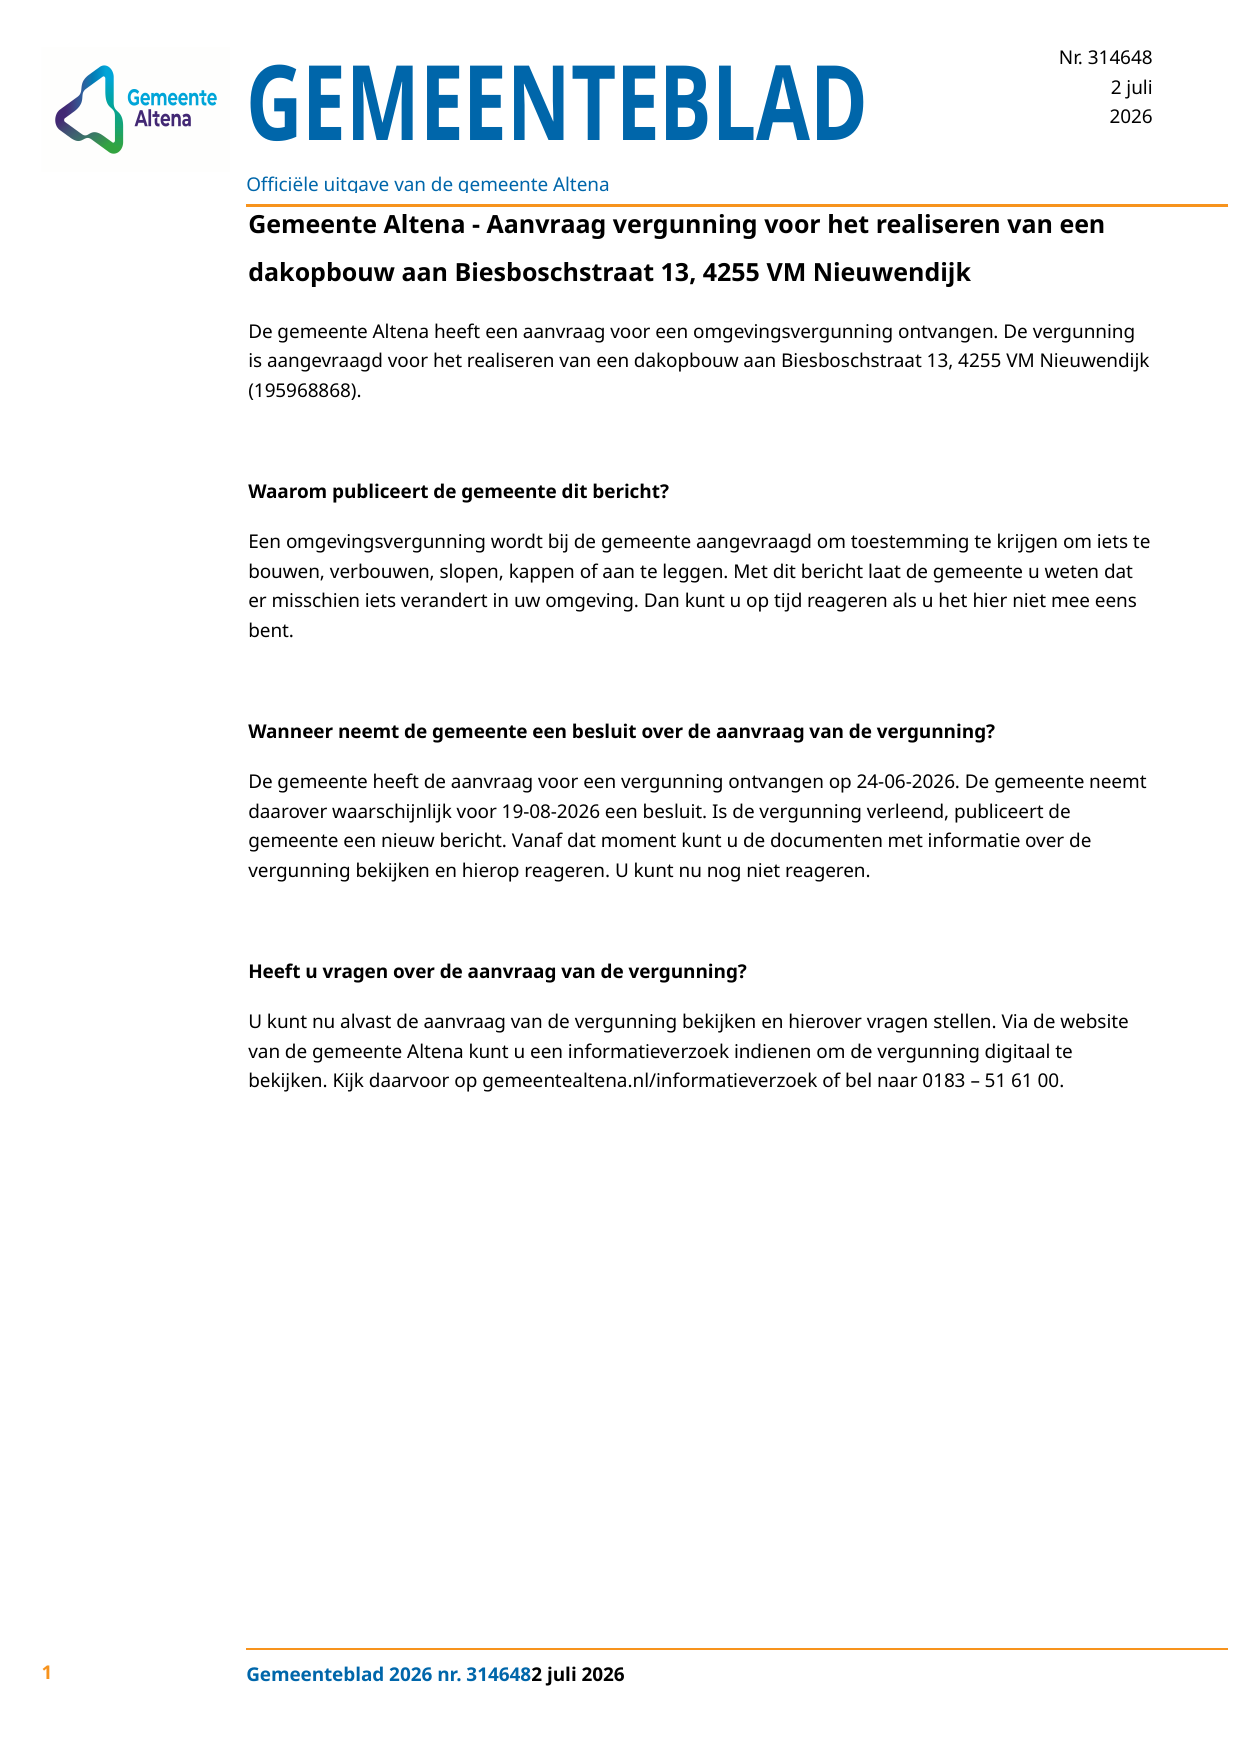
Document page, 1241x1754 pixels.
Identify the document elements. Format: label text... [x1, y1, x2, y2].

text Heeft u vragen over de aanvraag van de vergunning? [248, 958, 1152, 984]
text Een omgevingsvergunning wordt bij de gemeente aangevraagd om toestemming te krijgen om iets te bouwen, verbouwen, slopen, kappen of aan te leggen. Met dit bericht laat de gemeente u weten dat er misschien iets verandert in uw omgeving. Dan kunt u op tijd reageren als u het hier niet mee eens bent. [248, 528, 1152, 643]
text De gemeente heeft de aanvraag voor een vergunning ontvangen op 24-06-2026. De gemeente neemt daarover waarschijnlijk voor 19-08-2026 een besluit. Is de vergunning verleend, publiceert de gemeente een nieuw bericht. Vanaf dat moment kunt u de documenten met informatie over de vergunning bekijken en hierop reageren. U kunt nu nog niet reageren. [248, 768, 1152, 883]
text U kunt nu alvast de aanvraag van de vergunning bekijken en hierover vragen stellen. Via de website van de gemeente Altena kunt u een informatieverzoek indienen om de vergunning digitaal te bekijken. Kijk daarvoor op gemeentealtena.nl/informatieverzoek of bel naar 0183 – 51 61 00. [248, 1008, 1152, 1093]
text De gemeente Altena heeft een aanvraag voor een omgevingsvergunning ontvangen. De vergunning is aangevraagd voor het realiseren van een dakopbouw aan Biesboschstraat 13, 4255 VM Nieuwendijk (195968868). [248, 318, 1152, 403]
picture [41, 47, 231, 172]
text Wanneer neemt de gemeente een besluit over de aanvraag van de vergunning? [248, 718, 1152, 744]
text Gemeente Altena - Aanvraag vergunning voor het realiseren van een dakopbouw aan Biesboschstraat 13, 4255 VM Nieuwendijk [248, 207, 1152, 288]
text Waarom publiceert de gemeente dit bericht? [248, 478, 1152, 504]
